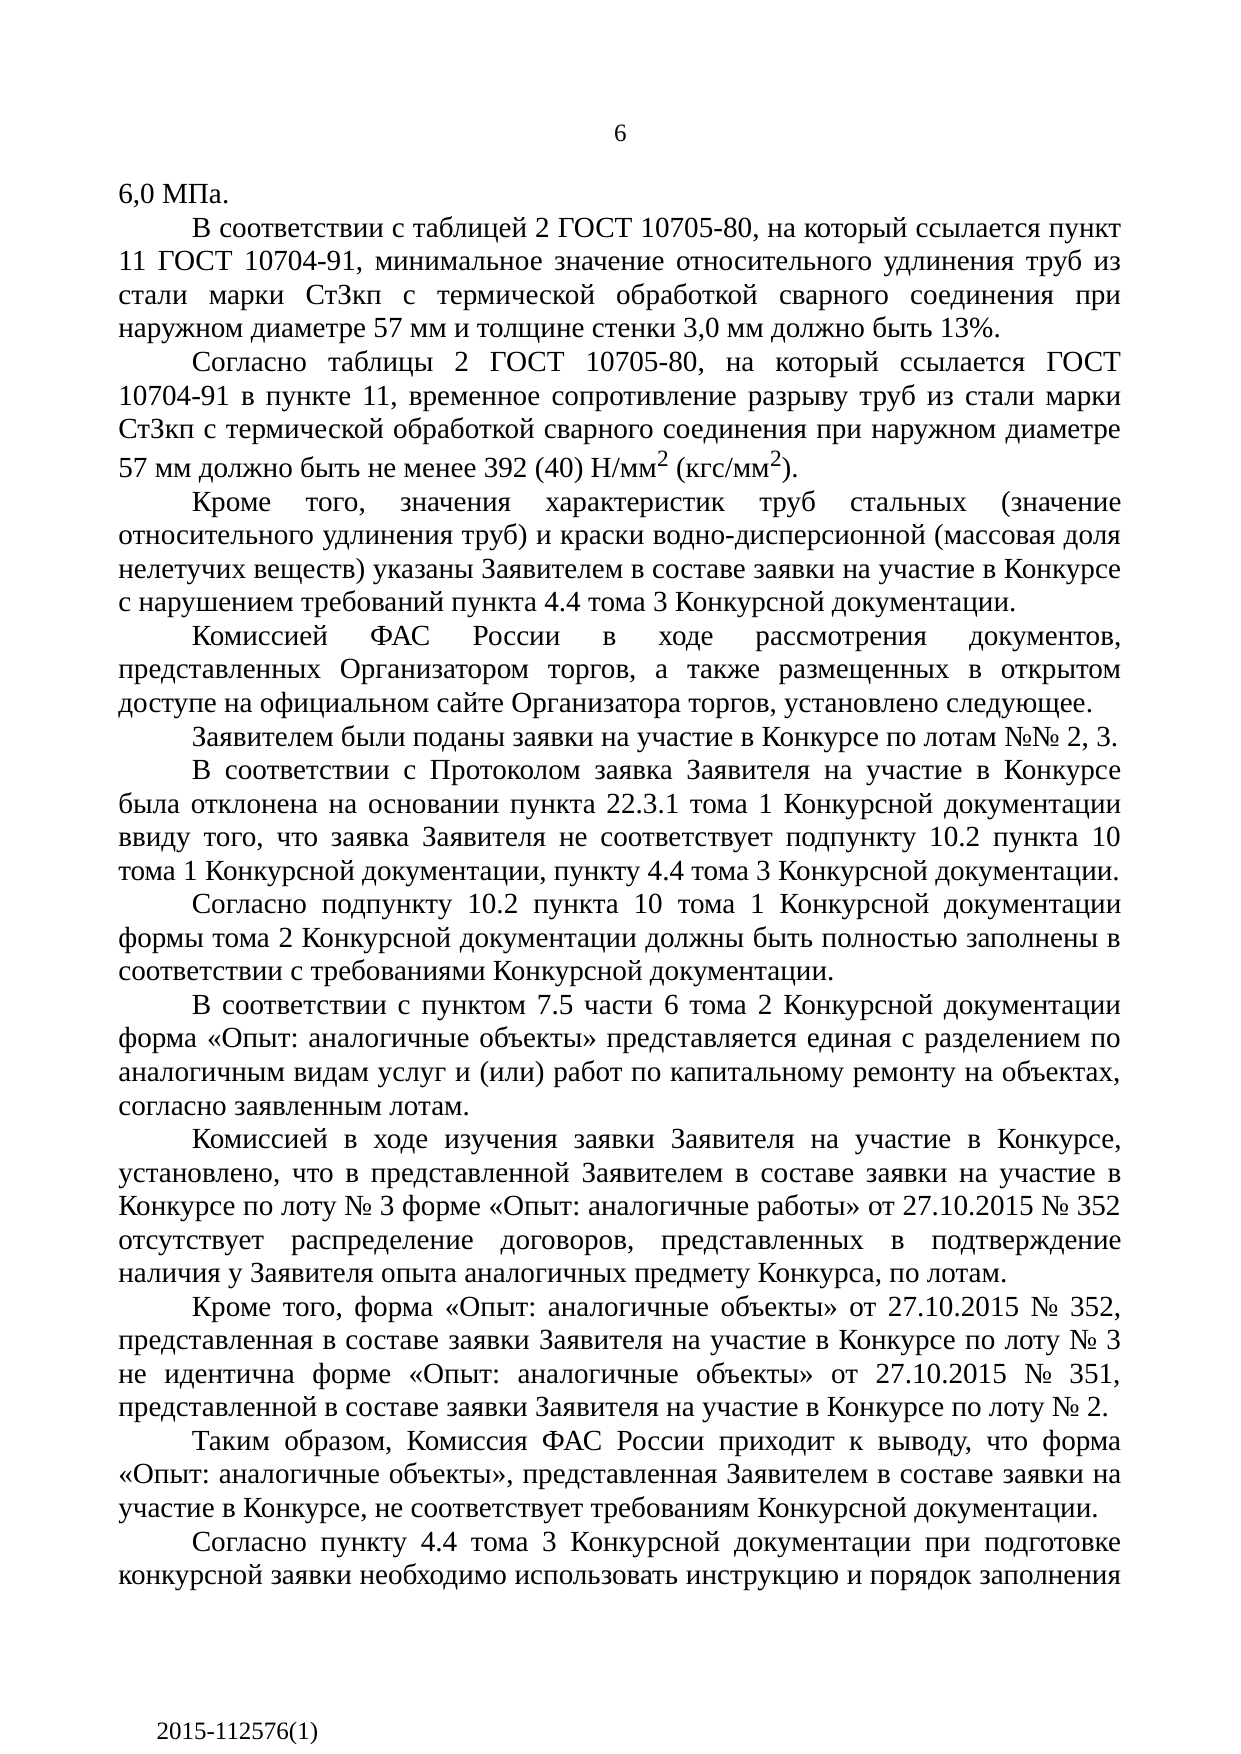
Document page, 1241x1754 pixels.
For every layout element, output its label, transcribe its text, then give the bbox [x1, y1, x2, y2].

text В соответствии с Протоколом заявка Заявителя на участие в Конкурсе была отклонена на основании пункта 22.3.1 тома 1 Конкурсной документации ввиду того, что заявка Заявителя не соответствует подпункту 10.2 пункта 10 тома 1 Конкурсной документации, пункту 4.4 тома 3 Конкурсной документации. [118, 752, 1122, 886]
text Заявителем были поданы заявки на участие в Конкурсе по лотам №№ 2, 3. [118, 719, 1122, 752]
text 6,0 МПа. [118, 176, 1122, 210]
text Согласно подпункту 10.2 пункта 10 тома 1 Конкурсной документации формы тома 2 Конкурсной документации должны быть полностью заполнены в соответствии с требованиями Конкурсной документации. [118, 886, 1122, 987]
text Согласно пункту 4.4 тома 3 Конкурсной документации при подготовке конкурсной заявки необходимо использовать инструкцию и порядок заполнения [118, 1524, 1122, 1591]
text В соответствии с пунктом 7.5 части 6 тома 2 Конкурсной документации форма «Опыт: аналогичные объекты» представляется единая с разделением по аналогичным видам услуг и (или) работ по капитальному ремонту на объектах, согласно заявленным лотам. [118, 987, 1122, 1121]
text Таким образом, Комиссия ФАС России приходит к выводу, что форма «Опыт: аналогичные объекты», представленная Заявителем в составе заявки на участие в Конкурсе, не соответствует требованиям Конкурсной документации. [118, 1423, 1122, 1524]
text Комиссией ФАС России в ходе рассмотрения документов, представленных Организатором торгов, а также размещенных в открытом доступе на официальном сайте Организатора торгов, установлено следующее. [118, 618, 1122, 719]
text Комиссией в ходе изучения заявки Заявителя на участие в Конкурсе, установлено, что в представленной Заявителем в составе заявки на участие в Конкурсе по лоту № 3 форме «Опыт: аналогичные работы» от 27.10.2015 № 352 отсутствует распределение договоров, представленных в подтверждение наличия у Заявителя опыта аналогичных предмету Конкурса, по лотам. [118, 1121, 1122, 1289]
text Согласно таблицы 2 ГОСТ 10705-80, на который ссылается ГОСТ 10704-91 в пункте 11, временное сопротивление разрыву труб из стали марки СтЗкп с термической обработкой сварного соединения при наружном диаметре 57 мм должно быть не менее 392 (40) Н/мм2 (кгс/мм2). [118, 344, 1122, 484]
text Кроме того, форма «Опыт: аналогичные объекты» от 27.10.2015 № 352, представленная в составе заявки Заявителя на участие в Конкурсе по лоту № 3 не идентична форме «Опыт: аналогичные объекты» от 27.10.2015 № 351, представленной в составе заявки Заявителя на участие в Конкурсе по лоту № 2. [118, 1289, 1122, 1423]
text В соответствии с таблицей 2 ГОСТ 10705-80, на который ссылается пункт 11 ГОСТ 10704-91, минимальное значение относительного удлинения труб из стали марки СтЗкп с термической обработкой сварного соединения при наружном диаметре 57 мм и толщине стенки 3,0 мм должно быть 13%. [118, 210, 1122, 344]
text Кроме того, значения характеристик труб стальных (значение относительного удлинения труб) и краски водно-дисперсионной (массовая доля нелетучих веществ) указаны Заявителем в составе заявки на участие в Конкурсе с нарушением требований пункта 4.4 тома 3 Конкурсной документации. [118, 484, 1122, 618]
